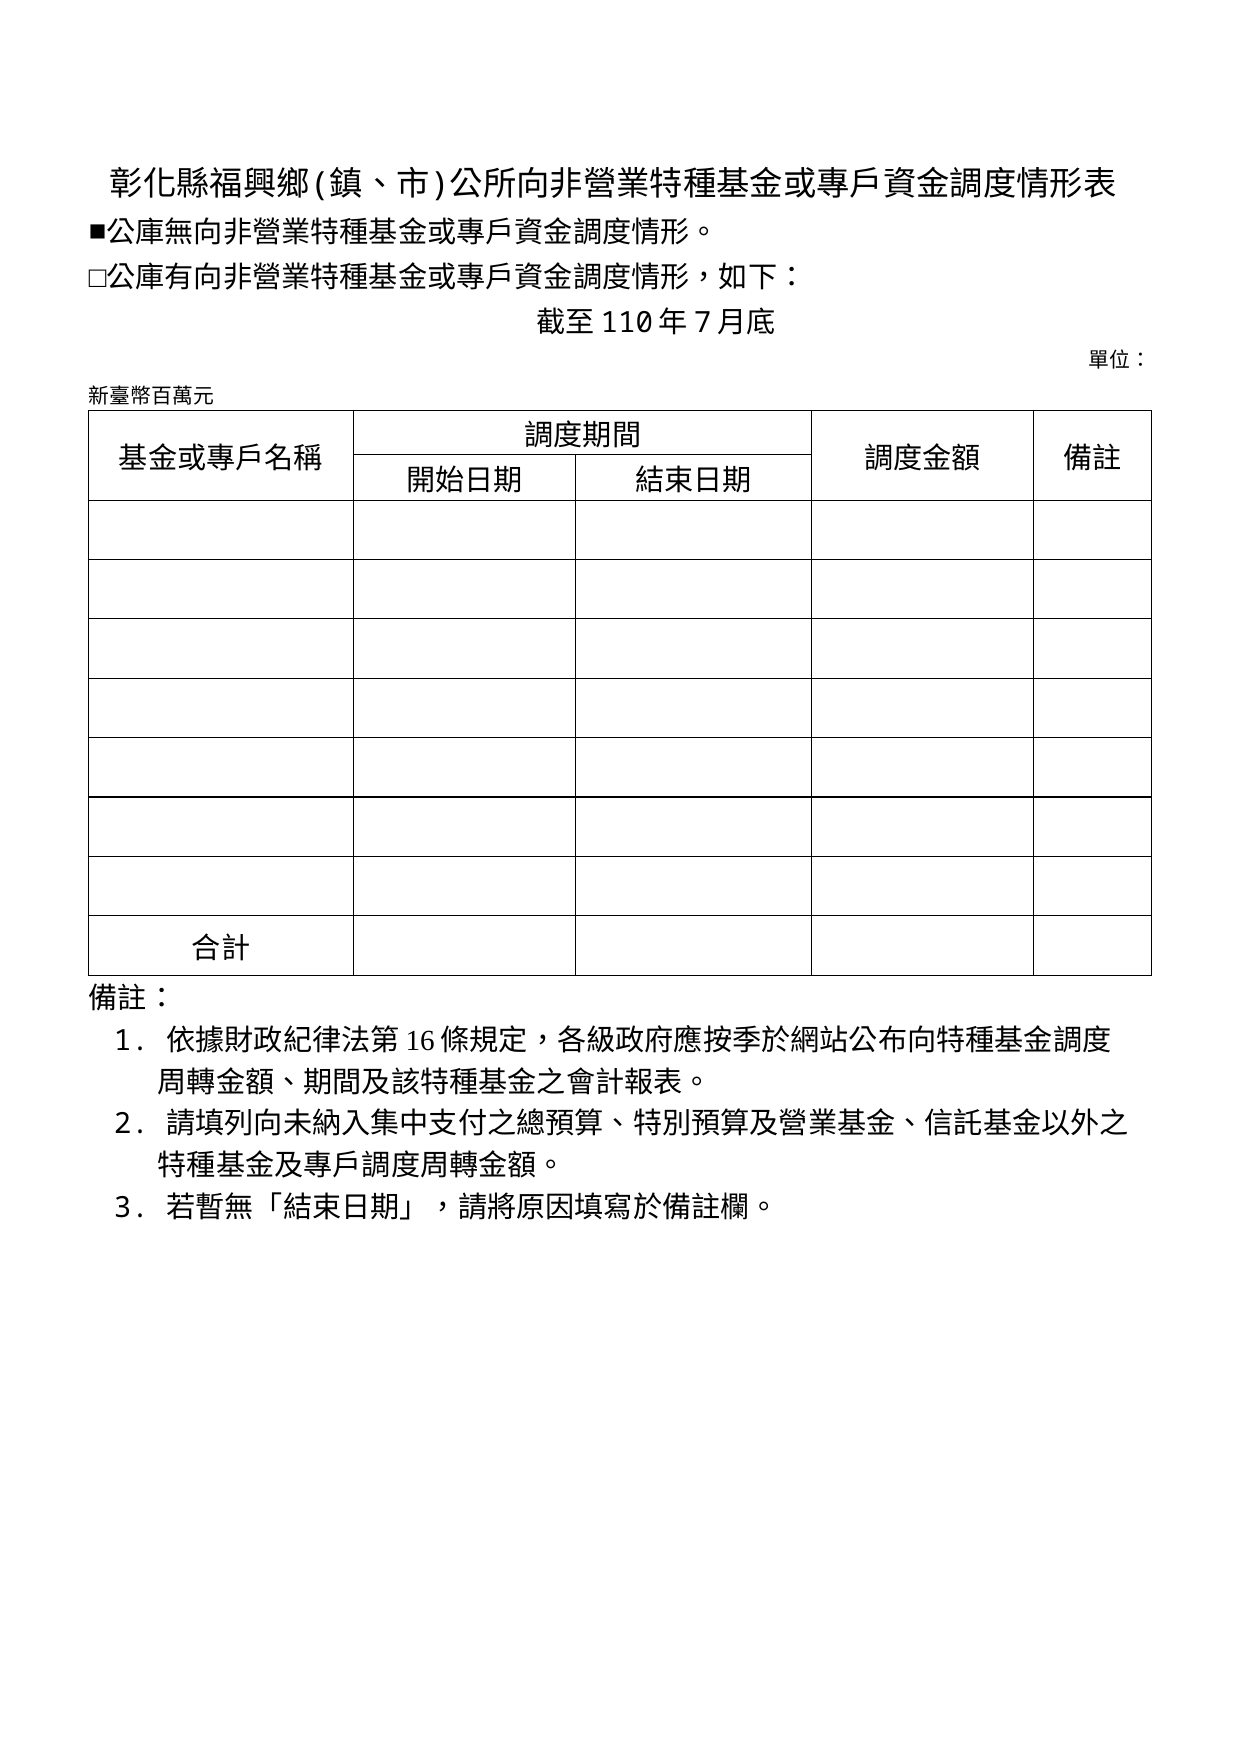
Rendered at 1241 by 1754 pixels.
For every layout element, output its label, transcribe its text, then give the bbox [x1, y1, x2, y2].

text 1. 依據財政紀律法第16條規定，各級政府應按季於網站公布向特種基金調度周轉金額、期間及該特種基金之會計報表。 [114, 1017, 1137, 1101]
table_cell [1034, 501, 1044, 559]
table_cell [1022, 916, 1033, 974]
table_cell [812, 798, 822, 856]
table_cell [800, 738, 811, 796]
table_header 備註 [1034, 411, 1151, 499]
table_cell [89, 798, 353, 856]
table_cell [1022, 857, 1033, 915]
table_cell [1140, 560, 1151, 618]
table_cell [354, 501, 365, 559]
table_cell [89, 560, 99, 618]
table_cell [800, 857, 811, 915]
table_cell [800, 619, 811, 678]
table_cell 結束日期 [576, 455, 811, 499]
table_cell [89, 619, 99, 678]
table_cell [354, 857, 365, 915]
table_cell [576, 857, 586, 915]
table_cell [1022, 501, 1033, 559]
table_header 調度金額 [812, 411, 1033, 499]
table_cell [576, 738, 586, 796]
text 2. 請填列向未納入集中支付之總預算、特別預算及營業基金、信託基金以外之特種基金及專戶調度周轉金額。 [114, 1101, 1137, 1184]
table_cell [1022, 560, 1033, 618]
text 彰化縣福興鄉(鎮、市)公所向非營業特種基金或專戶資金調度情形表 [89, 162, 1137, 204]
table_cell [1034, 916, 1044, 974]
table_cell [343, 679, 353, 737]
table_cell [1140, 798, 1151, 856]
table_cell [812, 916, 822, 974]
table_cell [1022, 738, 1033, 796]
table_cell [343, 560, 353, 618]
table_cell [564, 679, 575, 737]
table_cell [1034, 857, 1044, 915]
table_cell [1034, 798, 1044, 856]
table_cell [576, 916, 586, 974]
table_cell [89, 857, 353, 915]
table_cell [812, 501, 822, 559]
table_cell [1140, 857, 1151, 915]
text 單位：新臺幣百萬元 [89, 339, 1137, 410]
table_header 調度期間 [800, 411, 811, 454]
table_cell [564, 916, 575, 974]
table_cell [1140, 679, 1151, 737]
table_cell [343, 501, 353, 559]
table_cell [89, 738, 99, 796]
table_cell 開始日期 [354, 455, 575, 499]
table_header 調度期間 [354, 411, 365, 454]
table_cell [1140, 738, 1151, 796]
table_cell [354, 916, 365, 974]
table_cell [354, 738, 365, 796]
table_cell [564, 619, 575, 678]
table_cell [576, 619, 586, 678]
table_cell [354, 798, 365, 856]
table_cell [564, 560, 575, 618]
table_cell [812, 738, 822, 796]
table_cell [564, 501, 575, 559]
text 截至110年7月底 [89, 304, 1137, 339]
table_cell [812, 619, 822, 678]
table_cell [800, 679, 811, 737]
text 3. 若暫無「結束日期」，請將原因填寫於備註欄。 [114, 1184, 1137, 1226]
table_header 基金或專戶名稱 [89, 411, 353, 499]
table_cell [354, 560, 365, 618]
table_cell [1034, 738, 1044, 796]
table_cell [576, 679, 586, 737]
table_cell [800, 501, 811, 559]
table_cell [564, 857, 575, 915]
table_cell [1034, 679, 1044, 737]
table_cell [1140, 916, 1151, 974]
table_cell [812, 857, 822, 915]
table_cell [1034, 619, 1044, 678]
table_cell [564, 798, 575, 856]
table_cell [576, 501, 586, 559]
table_cell 合計 [89, 916, 353, 974]
table_cell [576, 560, 586, 618]
table_cell [564, 738, 575, 796]
table_cell [343, 738, 353, 796]
table_cell [1140, 619, 1151, 678]
table_cell [354, 619, 365, 678]
text 備註： [88, 976, 1137, 1017]
text □公庫有向非營業特種基金或專戶資金調度情形，如下： [89, 259, 1137, 295]
table_cell [89, 679, 99, 737]
table_cell [576, 798, 586, 856]
table_cell [1022, 798, 1033, 856]
table_cell [1034, 560, 1044, 618]
table_cell [800, 916, 811, 974]
table_cell [800, 560, 811, 618]
table_cell [343, 619, 353, 678]
table_cell [1140, 501, 1151, 559]
table_cell [812, 679, 822, 737]
text ■公庫無向非營業特種基金或專戶資金調度情形。 [89, 214, 1137, 250]
table_cell [354, 679, 365, 737]
table_cell [1022, 619, 1033, 678]
table_cell [800, 798, 811, 856]
table_cell [89, 501, 99, 559]
table_cell [1022, 679, 1033, 737]
table_cell [812, 560, 822, 618]
